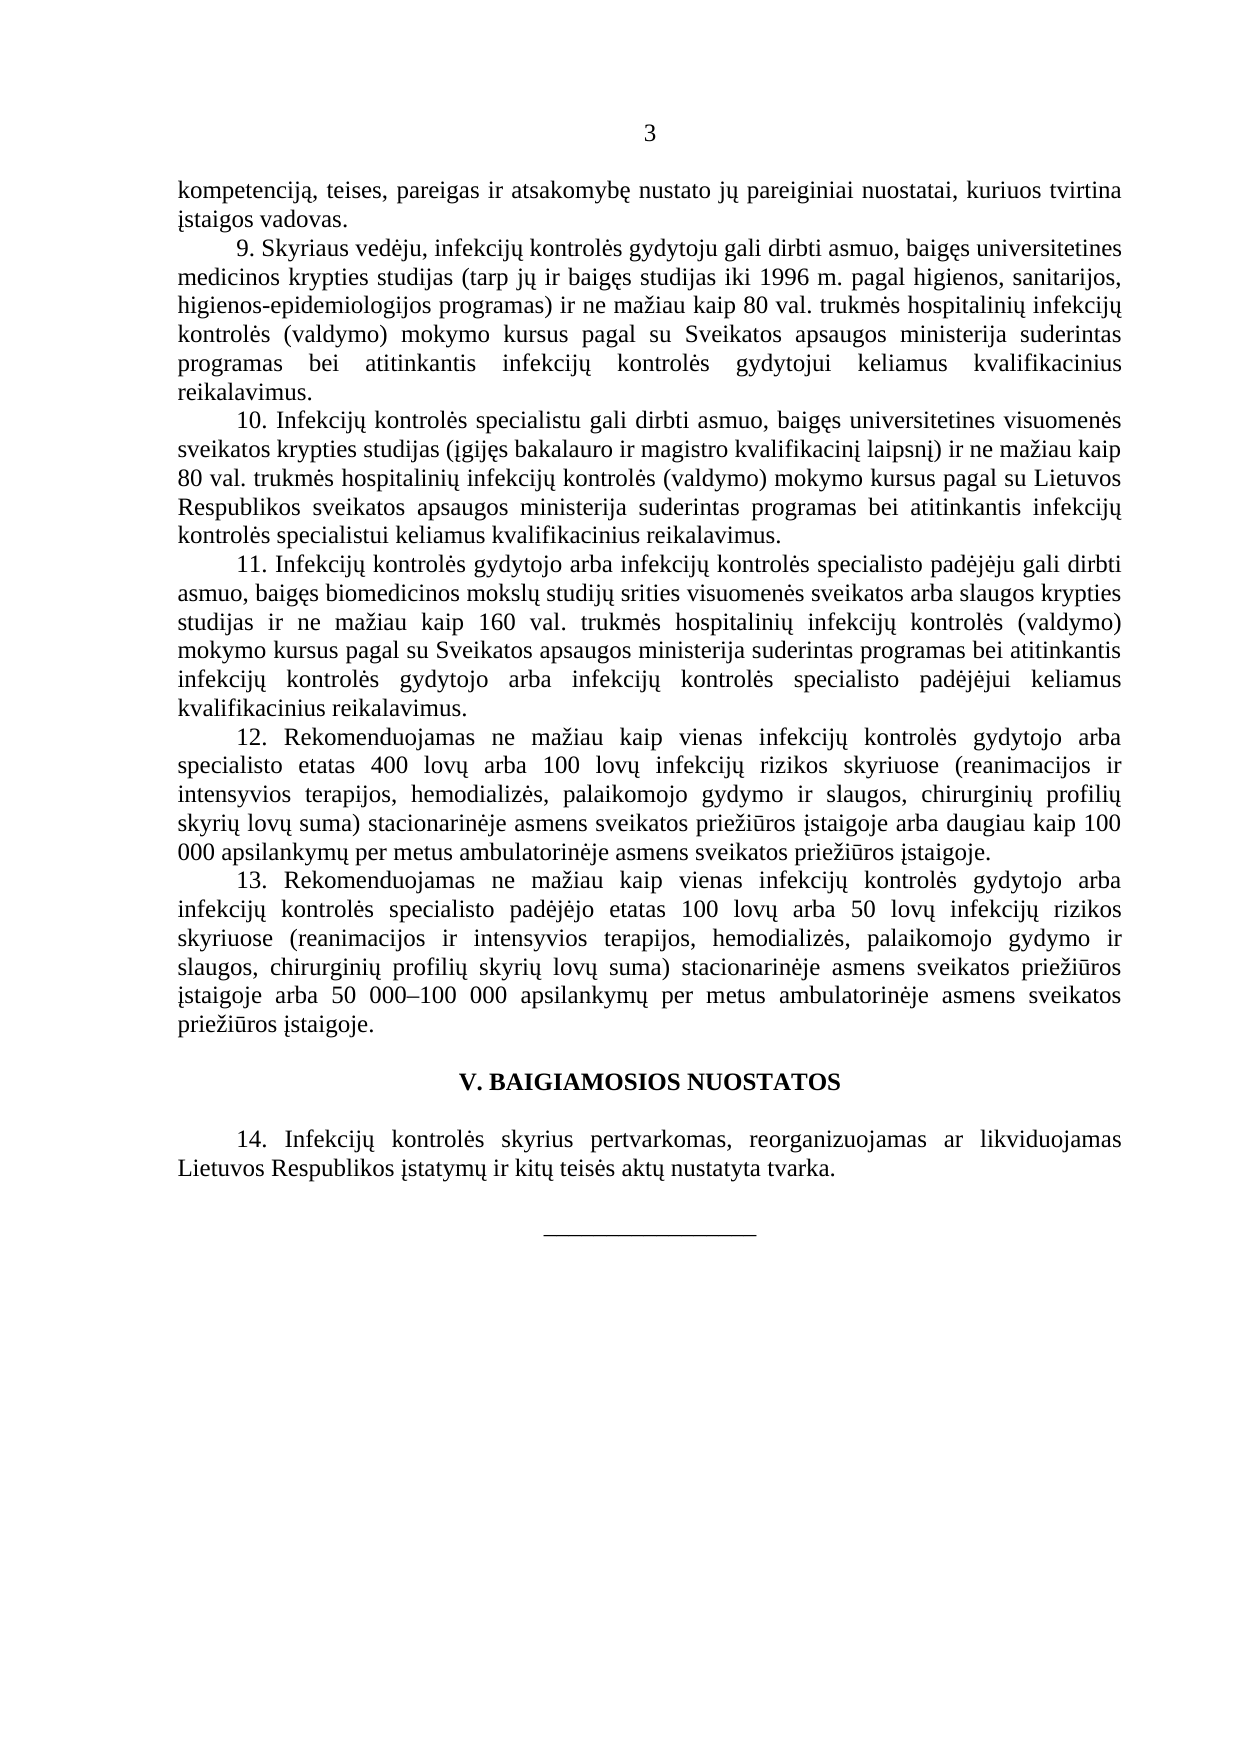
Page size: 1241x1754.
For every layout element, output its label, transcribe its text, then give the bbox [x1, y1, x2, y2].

text 11. Infekcijų kontrolės gydytojo arba infekcijų kontrolės specialisto padėjėju gali dirbti asmuo, baigęs biomedicinos mokslų studijų srities visuomenės sveikatos arba slaugos krypties studijas ir ne mažiau kaip 160 val. trukmės hospitalinių infekcijų kontrolės (valdymo) mokymo kursus pagal su Sveikatos apsaugos ministerija suderintas programas bei atitinkantis infekcijų kontrolės gydytojo arba infekcijų kontrolės specialisto padėjėjui keliamus kvalifikacinius reikalavimus. [177, 549, 1122, 722]
text _________________ [177, 1211, 1122, 1239]
text 13. Rekomenduojamas ne mažiau kaip vienas infekcijų kontrolės gydytojo arba infekcijų kontrolės specialisto padėjėjo etatas 100 lovų arba 50 lovų infekcijų rizikos skyriuose (reanimacijos ir intensyvios terapijos, hemodializės, palaikomojo gydymo ir slaugos, chirurginių profilių skyrių lovų suma) stacionarinėje asmens sveikatos priežiūros įstaigoje arba 50 000–100 000 apsilankymų per metus ambulatorinėje asmens sveikatos priežiūros įstaigoje. [177, 866, 1122, 1038]
text V. BAIGIAMOSIOS NUOSTATOS [177, 1067, 1122, 1096]
text 14. Infekcijų kontrolės skyrius pertvarkomas, reorganizuojamas ar likviduojamas Lietuvos Respublikos įstatymų ir kitų teisės aktų nustatyta tvarka. [177, 1124, 1122, 1182]
text kompetenciją, teises, pareigas ir atsakomybę nustato jų pareiginiai nuostatai, kuriuos tvirtina įstaigos vadovas. [177, 176, 1122, 233]
text 10. Infekcijų kontrolės specialistu gali dirbti asmuo, baigęs universitetines visuomenės sveikatos krypties studijas (įgijęs bakalauro ir magistro kvalifikacinį laipsnį) ir ne mažiau kaip 80 val. trukmės hospitalinių infekcijų kontrolės (valdymo) mokymo kursus pagal su Lietuvos Respublikos sveikatos apsaugos ministerija suderintas programas bei atitinkantis infekcijų kontrolės specialistui keliamus kvalifikacinius reikalavimus. [177, 406, 1122, 549]
text 9. Skyriaus vedėju, infekcijų kontrolės gydytoju gali dirbti asmuo, baigęs universitetines medicinos krypties studijas (tarp jų ir baigęs studijas iki 1996 m. pagal higienos, sanitarijos, higienos-epidemiologijos programas) ir ne mažiau kaip 80 val. trukmės hospitalinių infekcijų kontrolės (valdymo) mokymo kursus pagal su Sveikatos apsaugos ministerija suderintas programas bei atitinkantis infekcijų kontrolės gydytojui keliamus kvalifikacinius reikalavimus. [177, 233, 1122, 406]
text 12. Rekomenduojamas ne mažiau kaip vienas infekcijų kontrolės gydytojo arba specialisto etatas 400 lovų arba 100 lovų infekcijų rizikos skyriuose (reanimacijos ir intensyvios terapijos, hemodializės, palaikomojo gydymo ir slaugos, chirurginių profilių skyrių lovų suma) stacionarinėje asmens sveikatos priežiūros įstaigoje arba daugiau kaip 100 000 apsilankymų per metus ambulatorinėje asmens sveikatos priežiūros įstaigoje. [177, 722, 1122, 866]
